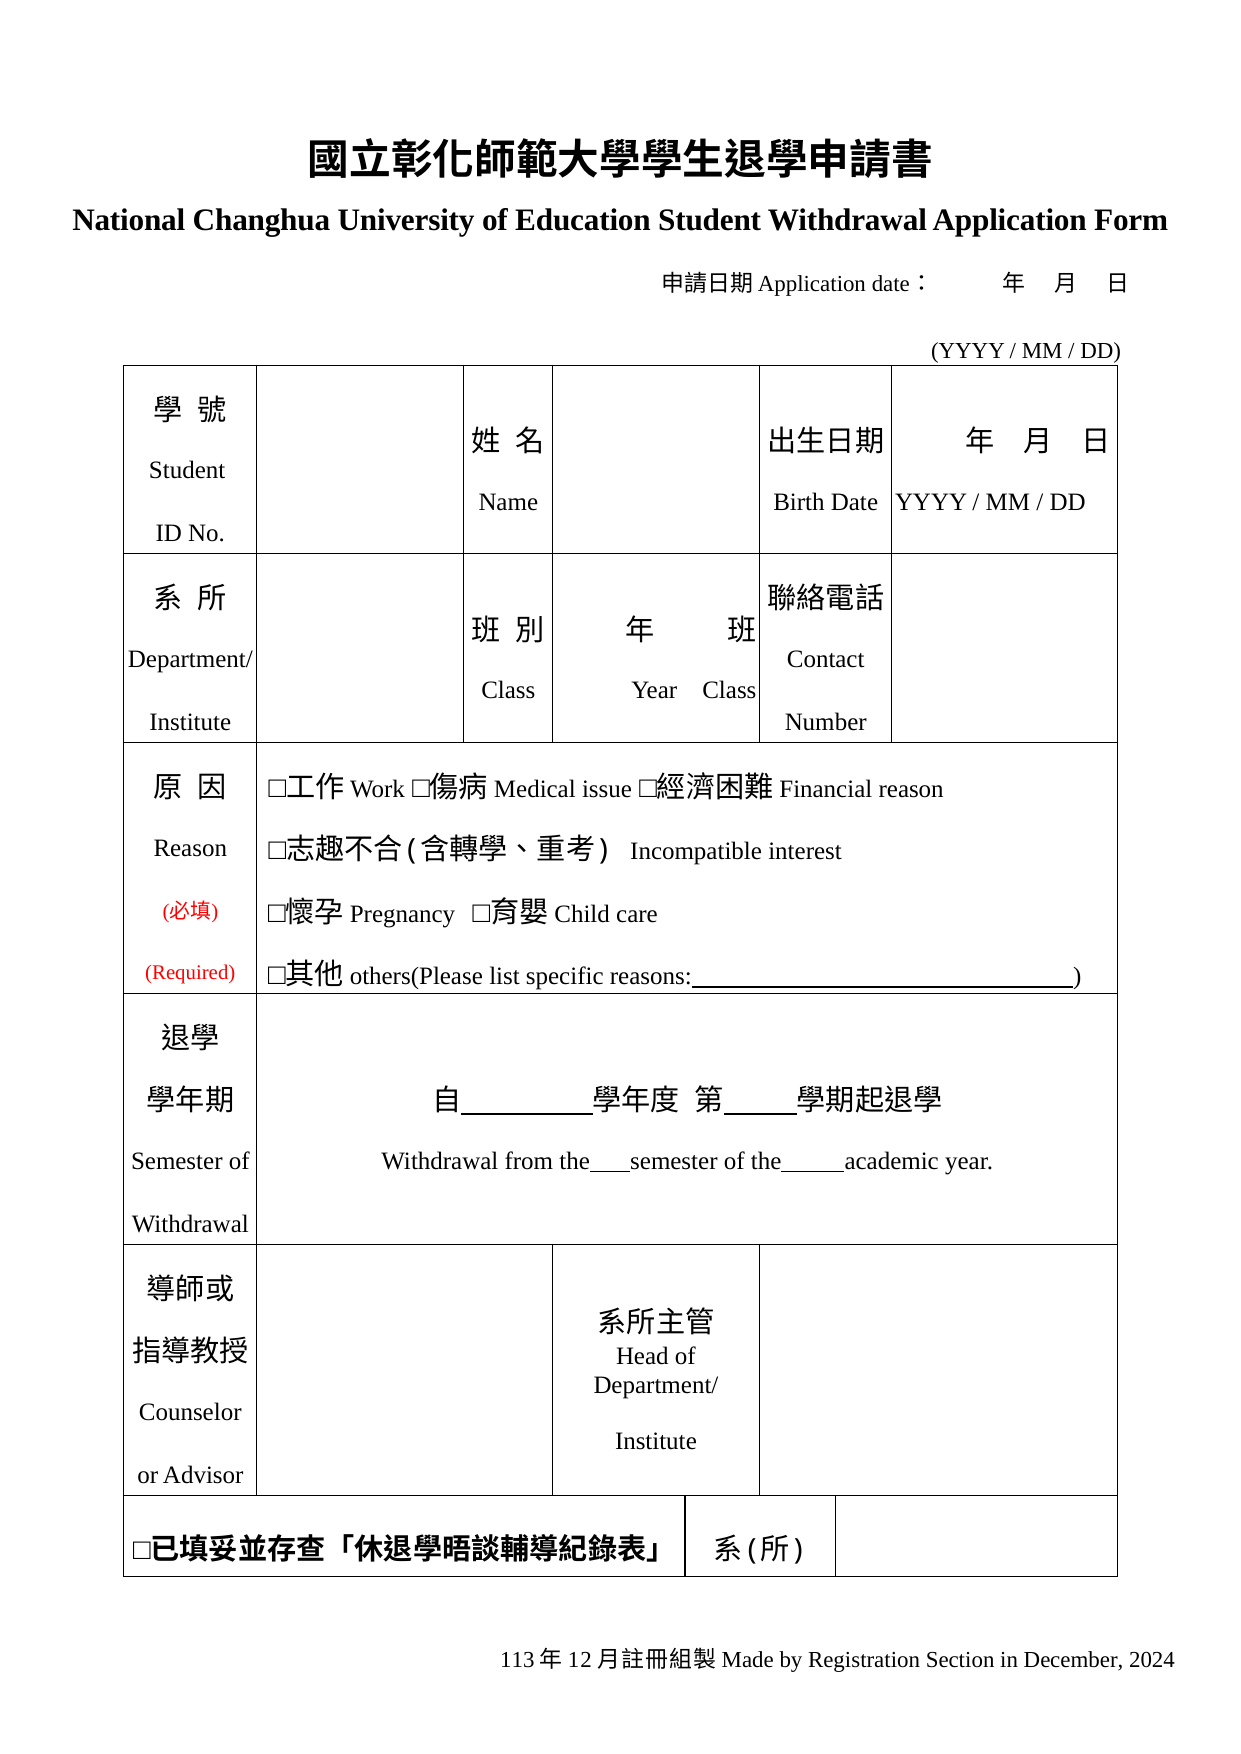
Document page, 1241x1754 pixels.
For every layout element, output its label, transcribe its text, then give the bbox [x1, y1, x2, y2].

text (YYYY / MM / DD) [65, 302, 1175, 365]
table_header 學 號 Student ID No. [124, 366, 256, 553]
text National Changhua University of Education Student Withdrawal Application Form [65, 177, 1175, 240]
table_header 出生日期 Birth Date [760, 366, 891, 553]
table_cell [760, 1245, 1117, 1495]
table_cell 系所主管 Head of Department/ Institute [553, 1245, 759, 1495]
table_header [553, 366, 759, 553]
table_cell 班 別 Class [464, 554, 552, 742]
table_cell 系(所) [686, 1496, 835, 1576]
table_cell 原 因 Reason (必填) (Required) [124, 743, 256, 993]
table_header [257, 366, 463, 553]
table_header 姓 名 Name [464, 366, 552, 553]
table_cell 自 學年度 第 學期起退學 Withdrawal from the semester of the academic year. [257, 994, 1117, 1244]
table_header 年 月 日YYYY / MM / DD [892, 366, 1117, 553]
table_cell □已填妥並存查「休退學晤談輔導紀錄表」 [124, 1496, 684, 1576]
table_cell 系 所 Department/ Institute [124, 554, 256, 742]
table_cell 導師或 指導教授 Counselor or Advisor [124, 1245, 256, 1495]
table_cell [836, 1496, 1117, 1576]
table_cell 年 班 Year Class [553, 554, 759, 742]
text 國立彰化師範大學學生退學申請書 [65, 115, 1175, 177]
table_cell [892, 554, 1117, 742]
table_cell [257, 554, 463, 742]
table_cell 聯絡電話 Contact Number [760, 554, 891, 742]
table_cell □工作Work □傷病Medical issue □經濟困難Financial reason □志趣不合(含轉學、重考) Incompatible interest □懷孕Pregnancy □育嬰Child care □其他others(Please list specific reasons: ) [257, 743, 1117, 993]
table_cell [257, 1245, 552, 1495]
table_cell 退學 學年期 Semester of Withdrawal [124, 994, 256, 1244]
text 申請日期Application date： 年 月 日 [65, 240, 1129, 302]
